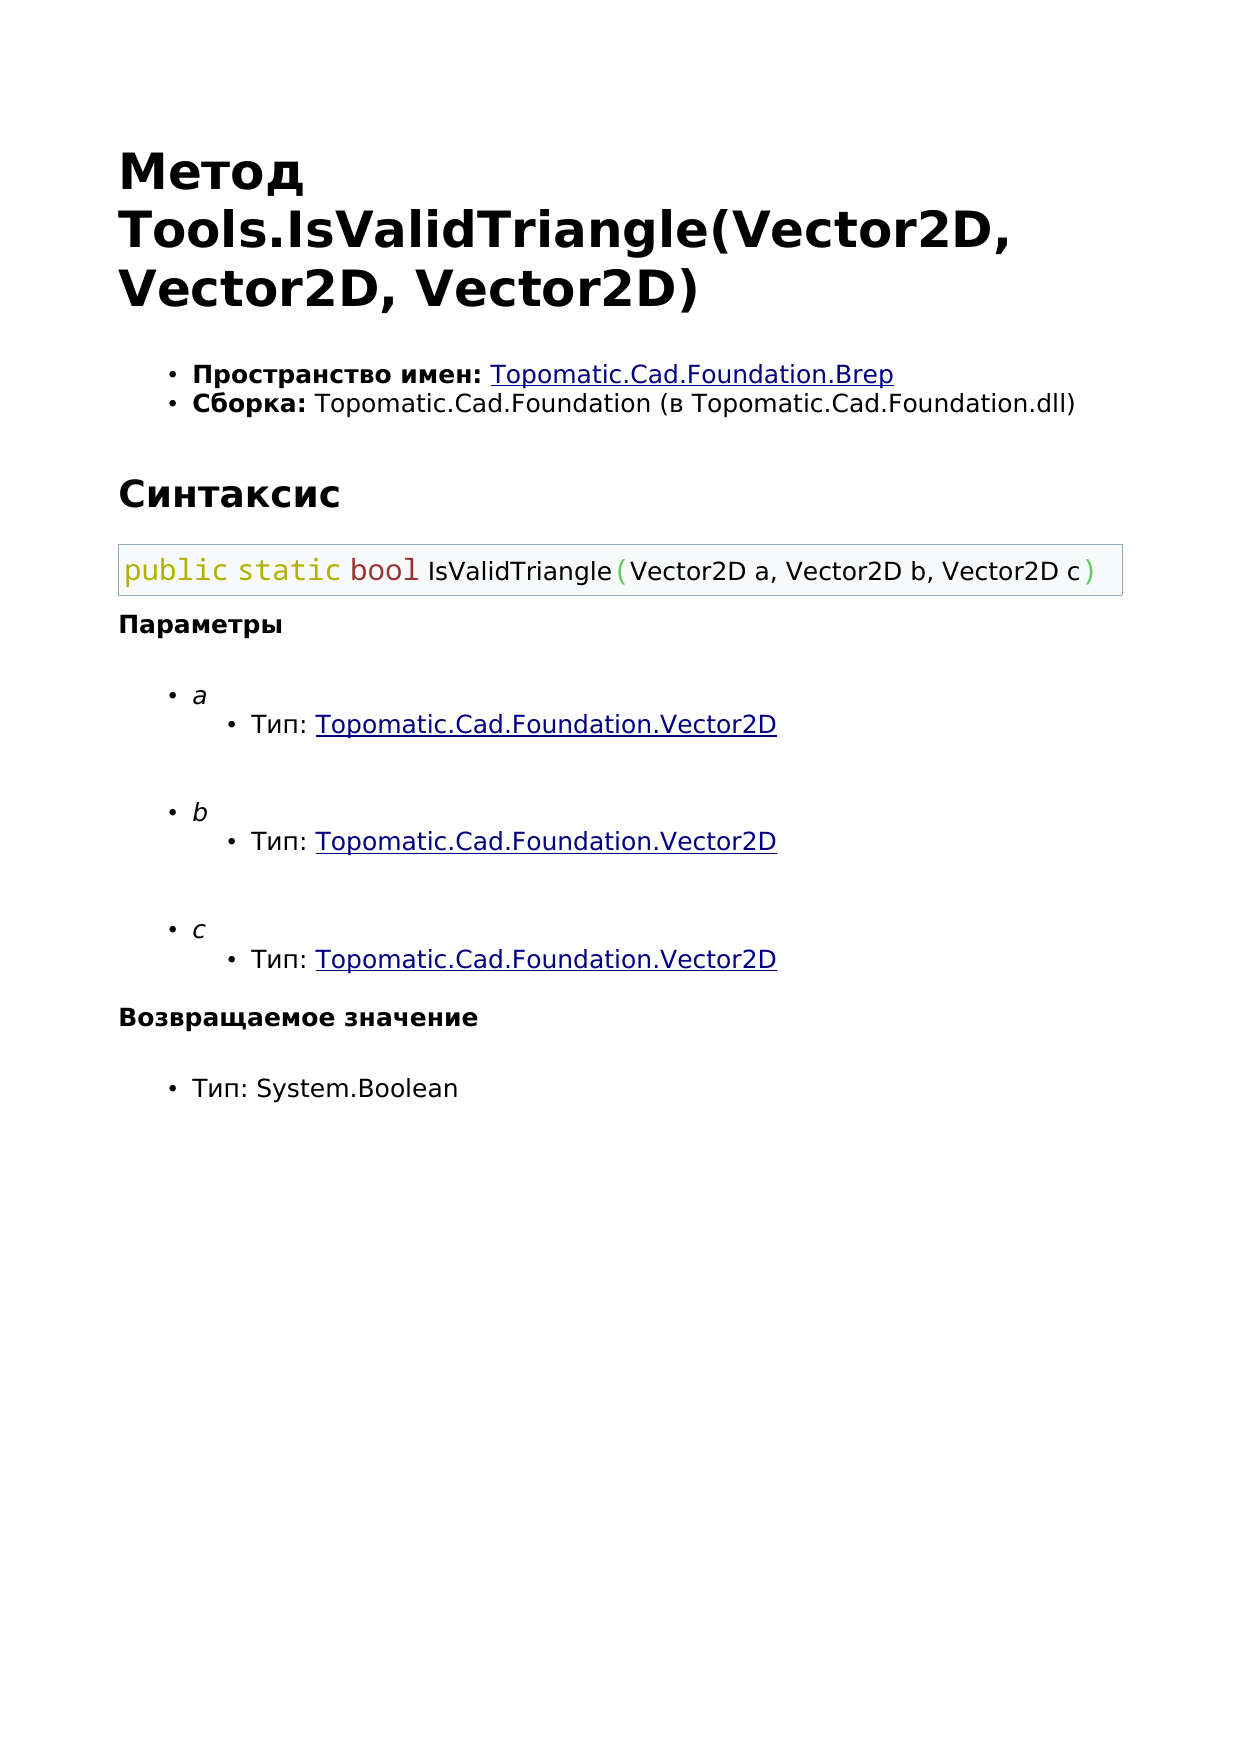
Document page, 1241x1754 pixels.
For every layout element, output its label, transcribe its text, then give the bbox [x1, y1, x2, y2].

subtitle Метод Tools.IsValidTriangle(Vector2D, Vector2D, Vector2D) [118, 143, 1122, 318]
table_header public static bool IsValidTriangle(Vector2D a, Vector2D b, Vector2D c) [119, 545, 1122, 595]
list Пространство имен: Topomatic.Cad.Foundation.Brep [177, 360, 1122, 389]
list a [177, 681, 1122, 710]
text Возвращаемое значение [118, 1003, 1122, 1033]
list Тип: Topomatic.Cad.Foundation.Vector2D [236, 710, 1122, 739]
list Тип: Topomatic.Cad.Foundation.Vector2D [236, 945, 1122, 974]
text Параметры [118, 610, 1122, 639]
list Тип: Topomatic.Cad.Foundation.Vector2D [236, 827, 1122, 857]
list Тип: System.Boolean [177, 1074, 1122, 1104]
subtitle Синтаксис [118, 473, 1122, 516]
list Сборка: Topomatic.Cad.Foundation (в Topomatic.Cad.Foundation.dll) [177, 389, 1122, 418]
list c [177, 916, 1122, 945]
list b [177, 798, 1122, 827]
